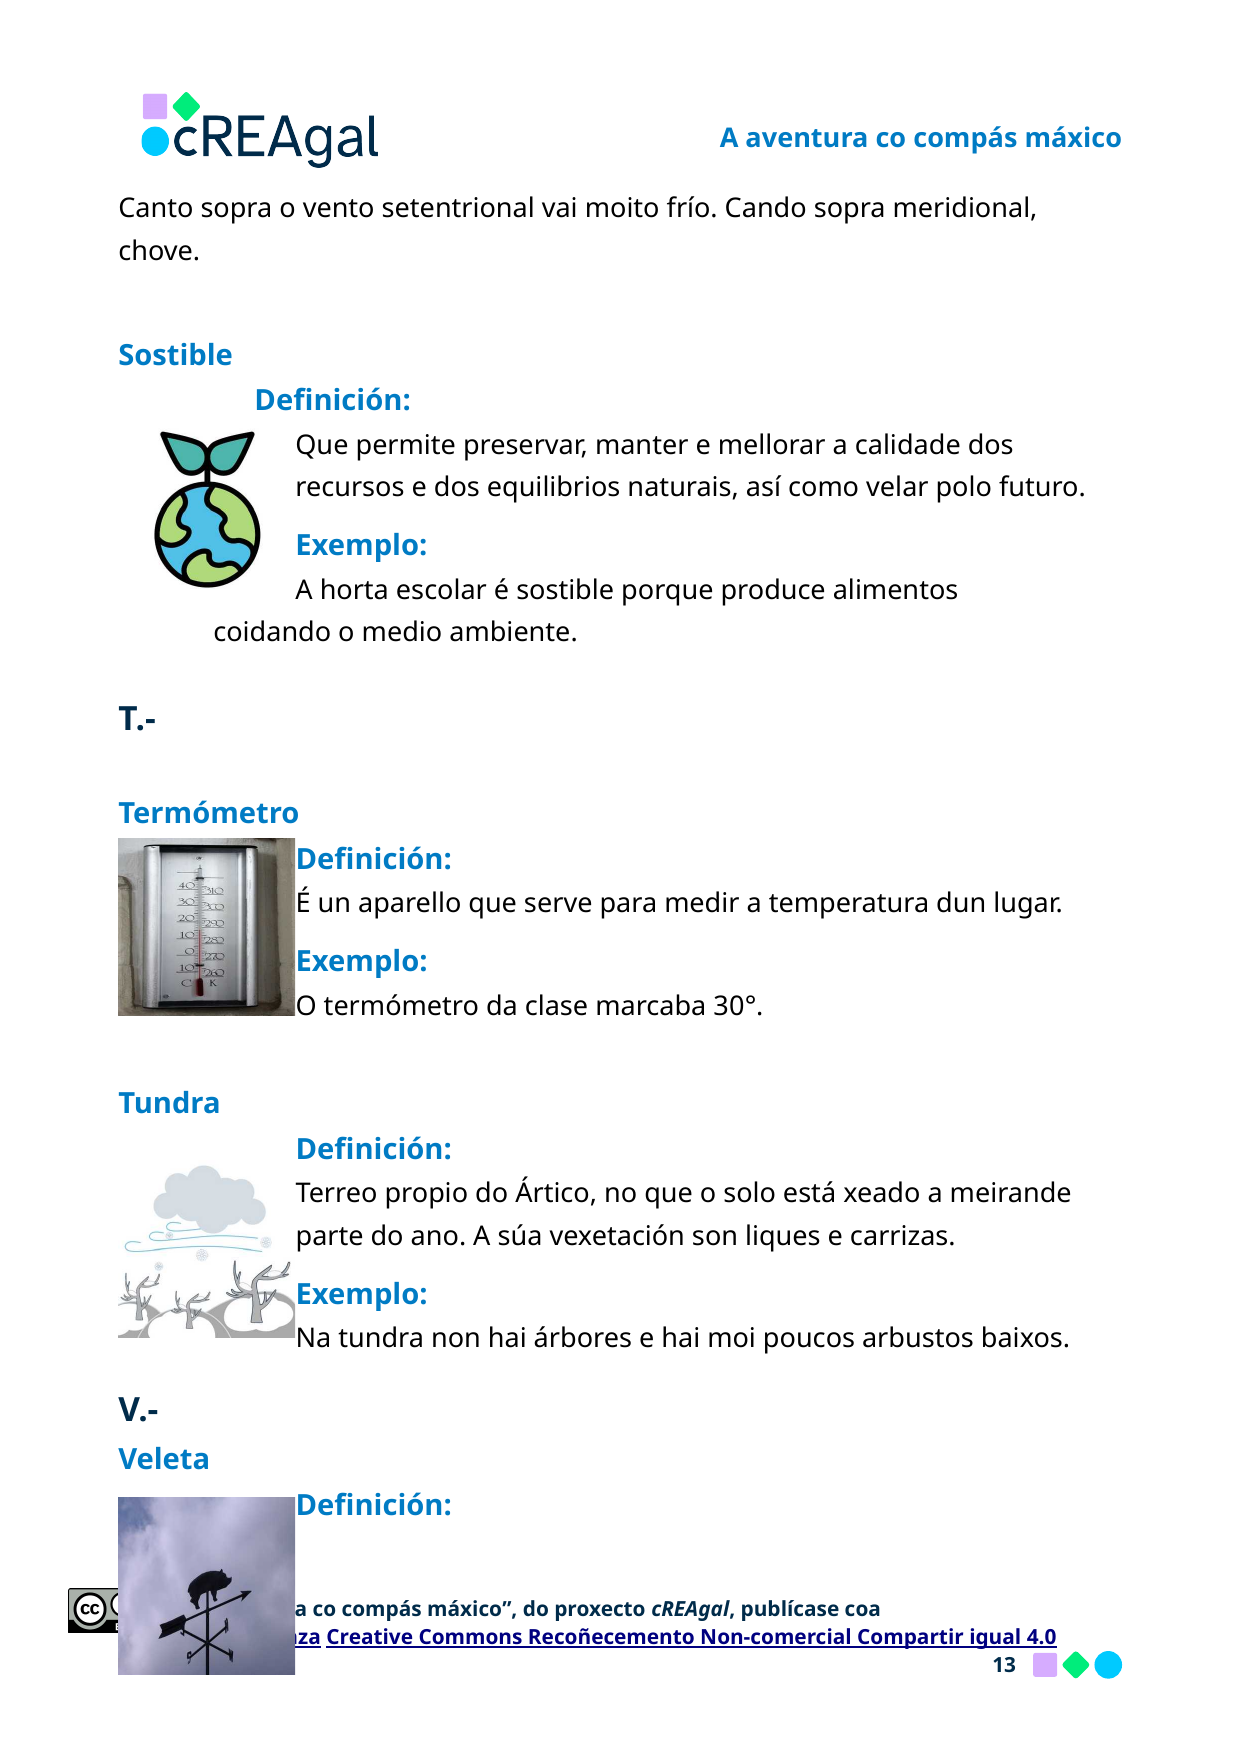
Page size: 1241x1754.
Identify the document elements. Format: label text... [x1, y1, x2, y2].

subtitle Definición: [118, 1484, 1122, 1523]
subtitle Definición: [296, 838, 1122, 878]
subtitle Sostible [118, 334, 1122, 374]
subtitle Na tundra non hai árbores e hai moi poucos arbustos baixos. [118, 1319, 1122, 1356]
text Terreo propio do Ártico, no que o solo está xeado a meirande parte do ano. A súa vexetación son liques e carrizas. [296, 1174, 1122, 1253]
text É un aparello que serve para medir a temperatura dun lugar. [296, 884, 1122, 921]
picture [68, 1497, 296, 1675]
subtitle Exemplo: [296, 941, 1122, 980]
text A horta escolar é sostible porque produce alimentos coidando o medio ambiente. [118, 570, 1122, 649]
subtitle Definición: [118, 379, 1122, 419]
subtitle T.- [118, 694, 1122, 740]
subtitle O termómetro da clase marcaba 30°. [118, 986, 1122, 1023]
text Canto sopra o vento setentrional vai moito frío. Cando sopra meridional, chove. [118, 189, 1122, 268]
picture [118, 838, 296, 1016]
picture [141, 92, 378, 168]
subtitle Tundra [118, 1082, 1122, 1122]
text Que permite preservar, manter e mellorar a calidade dos recursos e dos equilibrios naturais, así como velar polo futuro. [296, 425, 1122, 504]
subtitle V.- [118, 1386, 1122, 1431]
subtitle Definición: [118, 1128, 1122, 1168]
subtitle Exemplo: [296, 1273, 1122, 1313]
subtitle Termómetro [118, 792, 1122, 832]
subtitle Exemplo: [296, 524, 1122, 564]
picture [118, 1160, 296, 1338]
subtitle Veleta [118, 1438, 1122, 1478]
picture [118, 420, 296, 598]
